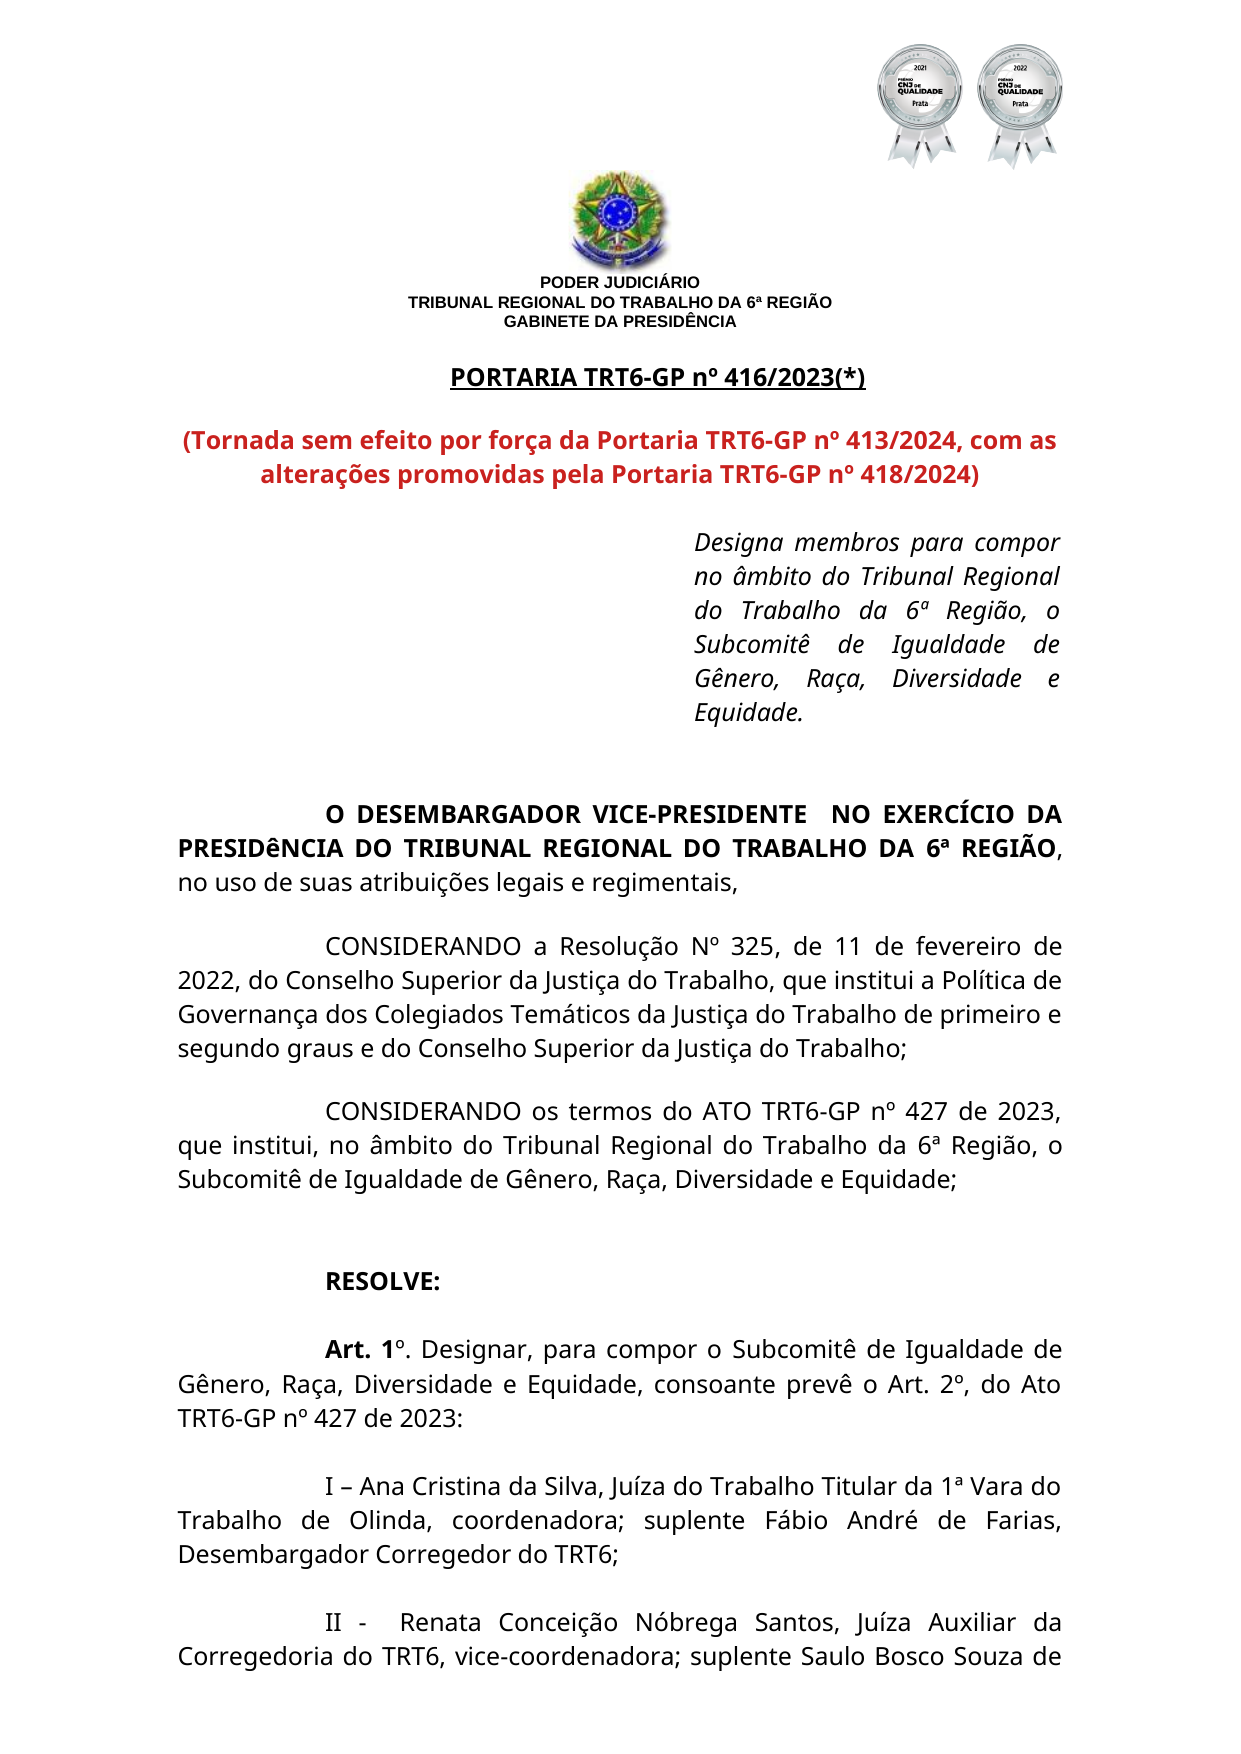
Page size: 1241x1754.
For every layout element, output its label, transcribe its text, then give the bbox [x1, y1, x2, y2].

text Art. 1º. Designar, para compor o Subcomitê de Igualdade de Gênero, Raça, Diversidade e Equidade, consoante prevê o Art. 2º, do Ato TRT6-GP nº 427 de 2023: [177, 1332, 1063, 1434]
text CONSIDERANDO os termos do ATO TRT6-GP nº 427 de 2023, que institui, no âmbito do Tribunal Regional do Trabalho da 6ª Região, o Subcomitê de Igualdade de Gênero, Raça, Diversidade e Equidade; [177, 1094, 1063, 1196]
text PORTARIA TRT6-GP nº 416/2023(*) [177, 359, 1063, 393]
text II - Renata Conceição Nóbrega Santos, Juíza Auxiliar da Corregedoria do TRT6, vice-coordenadora; suplente Saulo Bosco Souza de [177, 1605, 1063, 1673]
picture [858, 43, 1064, 171]
text (Tornada sem efeito por força da Portaria TRT6-GP nº 413/2024, com as alterações promovidas pela Portaria TRT6-GP nº 418/2024) [177, 422, 1063, 490]
text CONSIDERANDO a Resolução Nº 325, de 11 de fevereiro de 2022, do Conselho Superior da Justiça do Trabalho, que institui a Política de Governança dos Colegiados Temáticos da Justiça do Trabalho de primeiro e segundo graus e do Conselho Superior da Justiça do Trabalho; [177, 928, 1063, 1064]
picture [568, 170, 672, 274]
text I – Ana Cristina da Silva, Juíza do Trabalho Titular da 1ª Vara do Trabalho de Olinda, coordenadora; suplente Fábio André de Farias, Desembargador Corregedor do TRT6; [177, 1468, 1063, 1571]
text RESOLVE: [177, 1264, 1063, 1298]
text Designa membros para compor no âmbito do Tribunal Regional do Trabalho da 6ª Região, o Subcomitê de Igualdade de Gênero, Raça, Diversidade e Equidade. [694, 524, 1063, 729]
text O DESEMBARGADOR VICE-PRESIDENTE NO EXERCÍCIO DA PRESIDêNCIA DO TRIBUNAL REGIONAL DO TRABALHO DA 6ª REGIÃO, no uso de suas atribuições legais e regimentais, [177, 797, 1063, 899]
